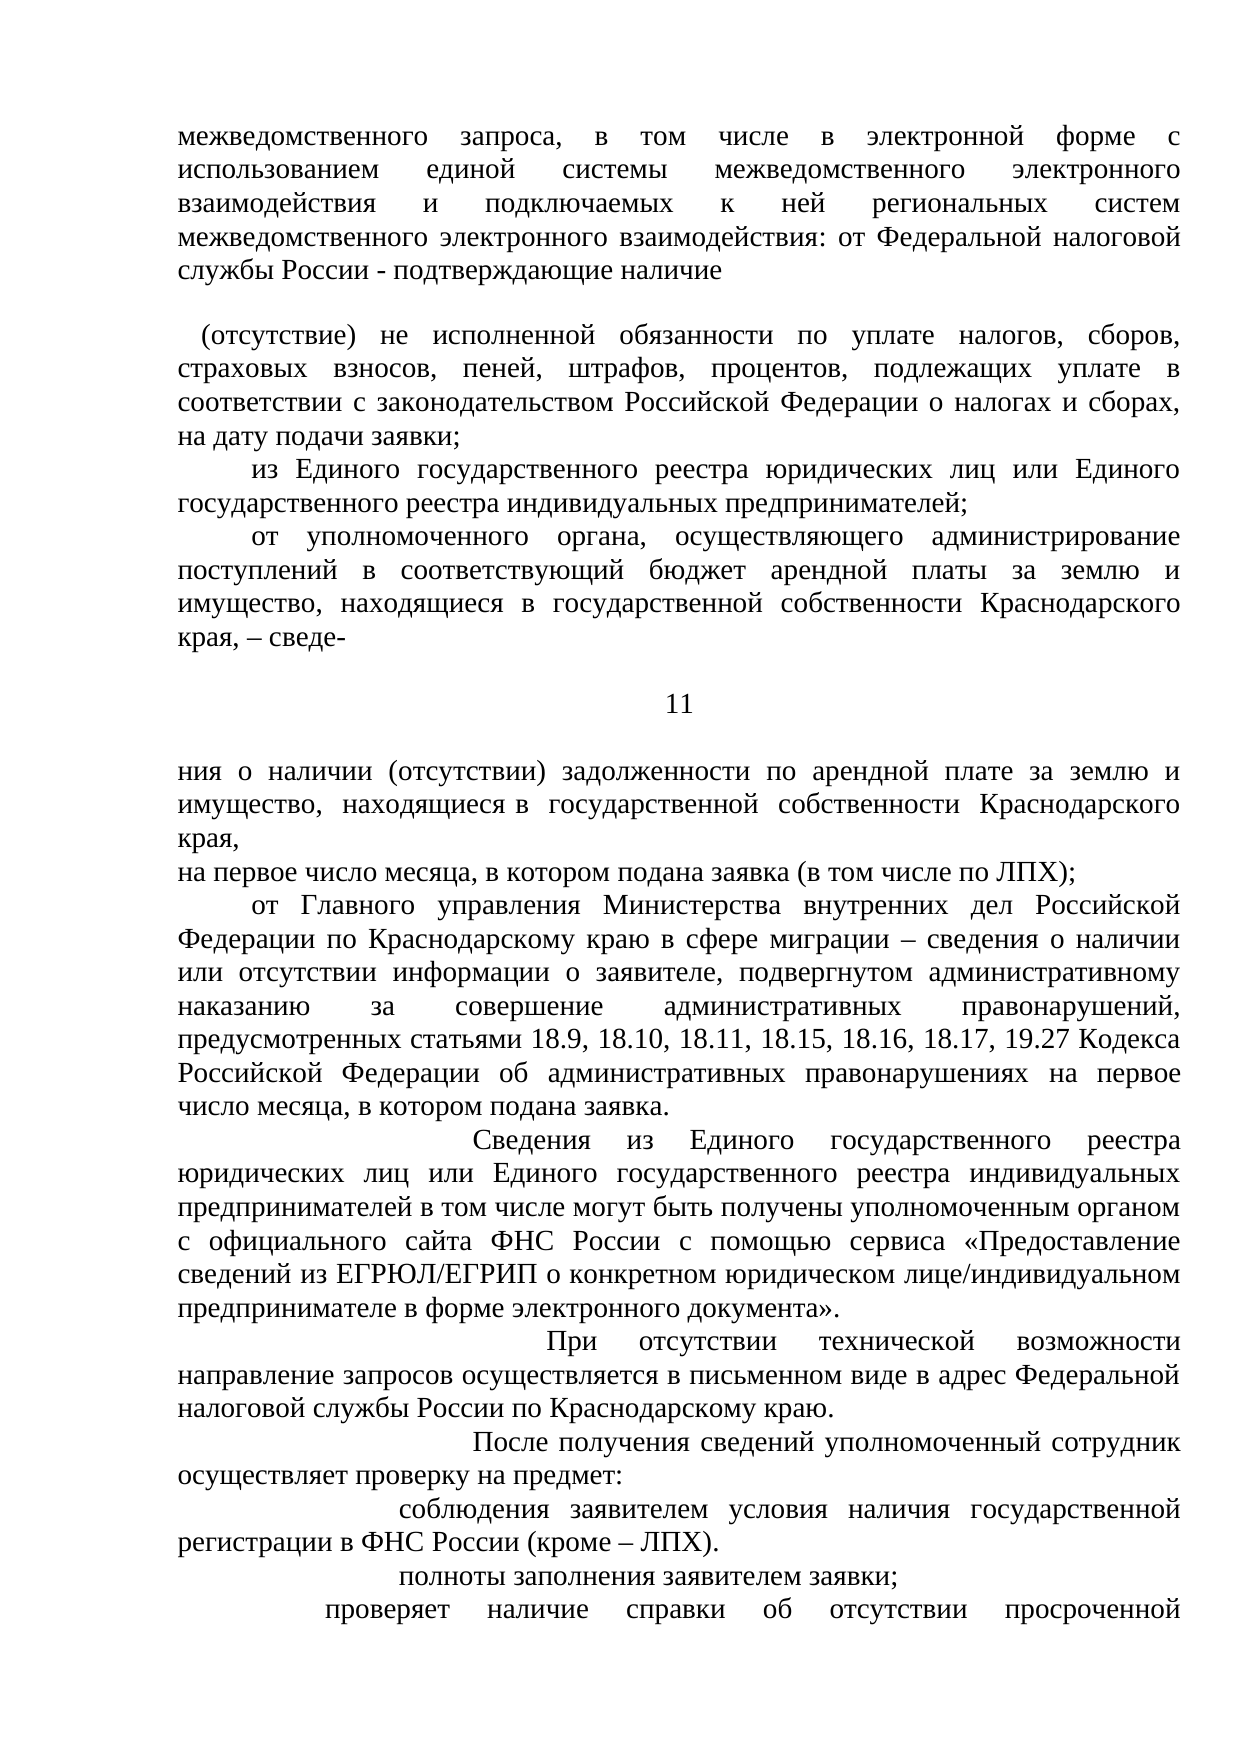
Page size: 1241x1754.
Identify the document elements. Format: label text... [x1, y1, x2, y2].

text на первое число месяца, в котором подана заявка (в том числе по ЛПХ); от Главного управления Министерства внутренних дел Российской Федерации по Краснодарскому краю в сфере миграции – сведения о наличии или отсутствии информации о заявителе, подвергнутом административному наказанию за совершение административных правонарушений, предусмотренных статьями 18.9, 18.10, 18.11, 18.15, 18.16, 18.17, 19.27 Кодекса Российской Федерации об административных правонарушениях на первое число месяца, в котором подана заявка. Сведения из Единого государственного реестра юридических лиц или Единого государственного реестра индивидуальных предпринимателей в том числе могут быть получены уполномоченным органом с официального сайта ФНС России с помощью сервиса «Предоставление сведений из ЕГРЮЛ/ЕГРИП о конкретном юридическом лице/индивидуальном предпринимателе в форме электронного документа». При отсутствии технической возможности направление запросов осуществляется в письменном виде в адрес Федеральной налоговой службы России по Краснодарскому краю. После получения сведений уполномоченный сотрудник осуществляет проверку на предмет: соблюдения заявителем условия наличия государственной регистрации в ФНС России (кроме – ЛПХ). полноты заполнения заявителем заявки; проверяет наличие справки об отсутствии просроченной [177, 854, 1181, 1625]
text 11 [177, 686, 1181, 719]
text ния о наличии (отсутствии) задолженности по арендной плате за землю и имущество, находящиеся в государственной собственности Краснодарского края, [177, 753, 1181, 854]
text (отсутствие) не исполненной обязанности по уплате налогов, сборов, страховых взносов, пеней, штрафов, процентов, подлежащих уплате в соответствии с законодательством Российской Федерации о налогах и сборах, на дату подачи заявки; [177, 317, 1181, 451]
text межведомственного запроса, в том числе в электронной форме с использованием единой системы межведомственного электронного взаимодействия и подключаемых к ней региональных систем межведомственного электронного взаимодействия: от Федеральной налоговой службы России - подтверждающие наличие [177, 118, 1181, 286]
text из Единого государственного реестра юридических лиц или Единого государственного реестра индивидуальных предпринимателей; от уполномоченного органа, осуществляющего администрирование поступлений в соответствующий бюджет арендной платы за землю и имущество, находящиеся в государственной собственности Краснодарского края, – сведе- [177, 451, 1181, 652]
